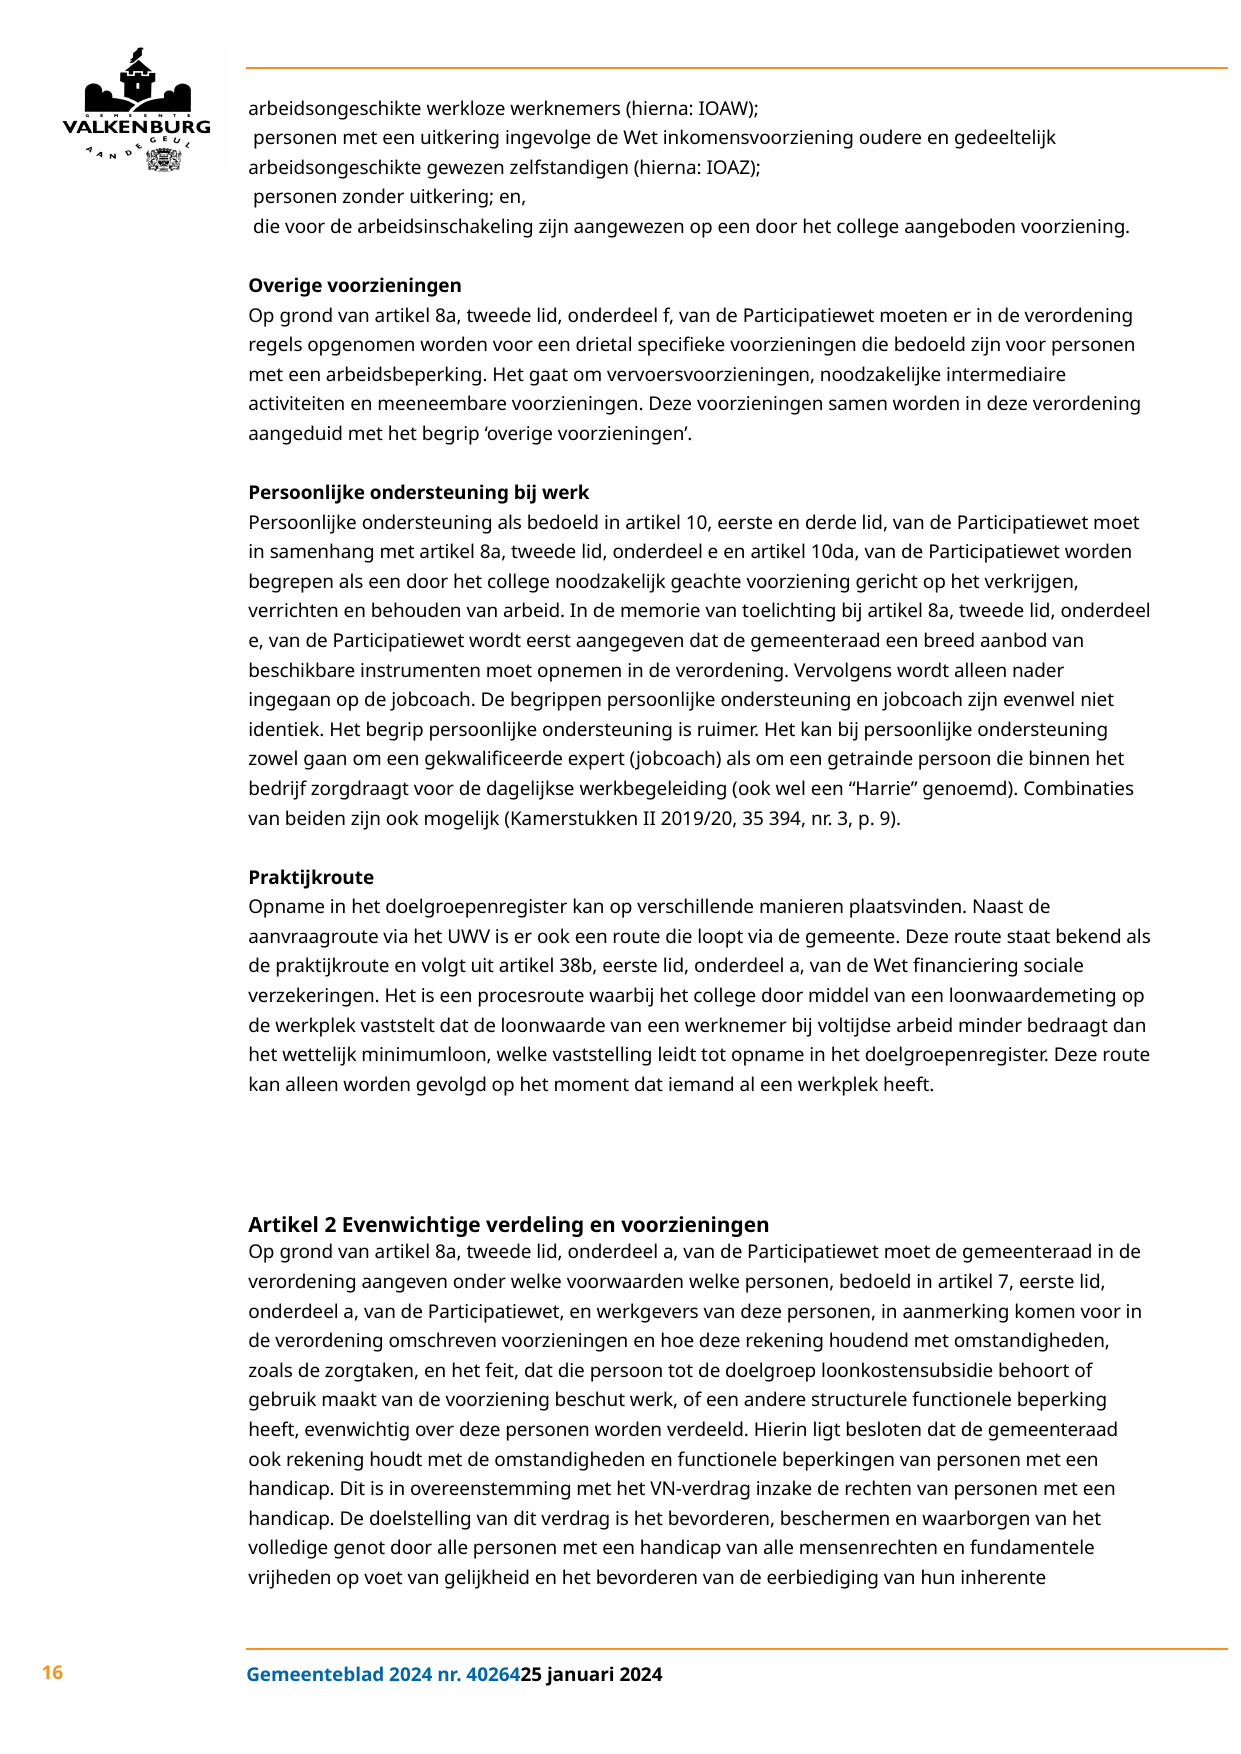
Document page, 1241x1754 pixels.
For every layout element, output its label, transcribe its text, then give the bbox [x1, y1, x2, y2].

text Artikel 2 Evenwichtige verdeling en voorzieningen [248, 1210, 1152, 1239]
text Op grond van artikel 8a, tweede lid, onderdeel f, van de Participatiewet moeten er in de verordening regels opgenomen worden voor een drietal specifieke voorzieningen die bedoeld zijn voor personen met een arbeidsbeperking. Het gaat om vervoersvoorzieningen, noodzakelijke intermediaire activiteiten en meeneembare voorzieningen. Deze voorzieningen samen worden in deze verordening aangeduid met het begrip ‘overige voorzieningen’. [248, 302, 1152, 446]
text ­ personen met een uitkering ingevolge de Wet inkomensvoorziening oudere en gedeeltelijk arbeidsongeschikte gewezen zelfstandigen (hierna: IOAZ); [248, 124, 1152, 180]
text Overige voorzieningen [248, 272, 1152, 298]
text Praktijkroute [248, 864, 1152, 890]
picture [41, 47, 231, 172]
text ­ personen zonder uitkering; en, [248, 183, 1152, 209]
text Persoonlijke ondersteuning als bedoeld in artikel 10, eerste en derde lid, van de Participatiewet moet in samenhang met artikel 8a, tweede lid, onderdeel e en artikel 10da, van de Participatiewet worden begrepen als een door het college noodzakelijk geachte voorziening gericht op het verkrijgen, verrichten en behouden van arbeid. In de memorie van toelichting bij artikel 8a, tweede lid, onderdeel e, van de Participatiewet wordt eerst aangegeven dat de gemeenteraad een breed aanbod van beschikbare instrumenten moet opnemen in de verordening. Vervolgens wordt alleen nader ingegaan op de jobcoach. De begrippen persoonlijke ondersteuning en jobcoach zijn evenwel niet identiek. Het begrip persoonlijke ondersteuning is ruimer. Het kan bij persoonlijke ondersteuning zowel gaan om een gekwalificeerde expert (jobcoach) als om een getrainde persoon die binnen het bedrijf zorgdraagt voor de dagelijkse werkbegeleiding (ook wel een “Harrie” genoemd). Combinaties van beiden zijn ook mogelijk (Kamerstukken II 2019/20, 35 394, nr. 3, p. 9). [248, 509, 1152, 831]
text ­ die voor de arbeidsinschakeling zijn aangewezen op een door het college aangeboden voorziening. [248, 213, 1152, 239]
text arbeidsongeschikte werkloze werknemers (hierna: IOAW); [248, 95, 1152, 121]
text Op grond van artikel 8a, tweede lid, onderdeel a, van de Participatiewet moet de gemeenteraad in de verordening aangeven onder welke voorwaarden welke personen, bedoeld in artikel 7, eerste lid, onderdeel a, van de Participatiewet, en werkgevers van deze personen, in aanmerking komen voor in de verordening omschreven voorzieningen en hoe deze rekening houdend met omstandigheden, zoals de zorgtaken, en het feit, dat die persoon tot de doelgroep loonkostensubsidie behoort of gebruik maakt van de voorziening beschut werk, of een andere structurele functionele beperking heeft, evenwichtig over deze personen worden verdeeld. Hierin ligt besloten dat de gemeenteraad ook rekening houdt met de omstandigheden en functionele beperkingen van personen met een handicap. Dit is in overeenstemming met het VN-verdrag inzake de rechten van personen met een handicap. De doelstelling van dit verdrag is het bevorderen, beschermen en waarborgen van het volledige genot door alle personen met een handicap van alle mensenrechten en fundamentele vrijheden op voet van gelijkheid en het bevorderen van de eerbiediging van hun inherente [248, 1239, 1152, 1590]
text Opname in het doelgroepenregister kan op verschillende manieren plaatsvinden. Naast de aanvraagroute via het UWV is er ook een route die loopt via de gemeente. Deze route staat bekend als de praktijkroute en volgt uit artikel 38b, eerste lid, onderdeel a, van de Wet financiering sociale verzekeringen. Het is een procesroute waarbij het college door middel van een loonwaardemeting op de werkplek vaststelt dat de loonwaarde van een werknemer bij voltijdse arbeid minder bedraagt dan het wettelijk minimumloon, welke vaststelling leidt tot opname in het doelgroepenregister. Deze route kan alleen worden gevolgd op het moment dat iemand al een werkplek heeft. [248, 893, 1152, 1097]
text Persoonlijke ondersteuning bij werk [248, 479, 1152, 505]
